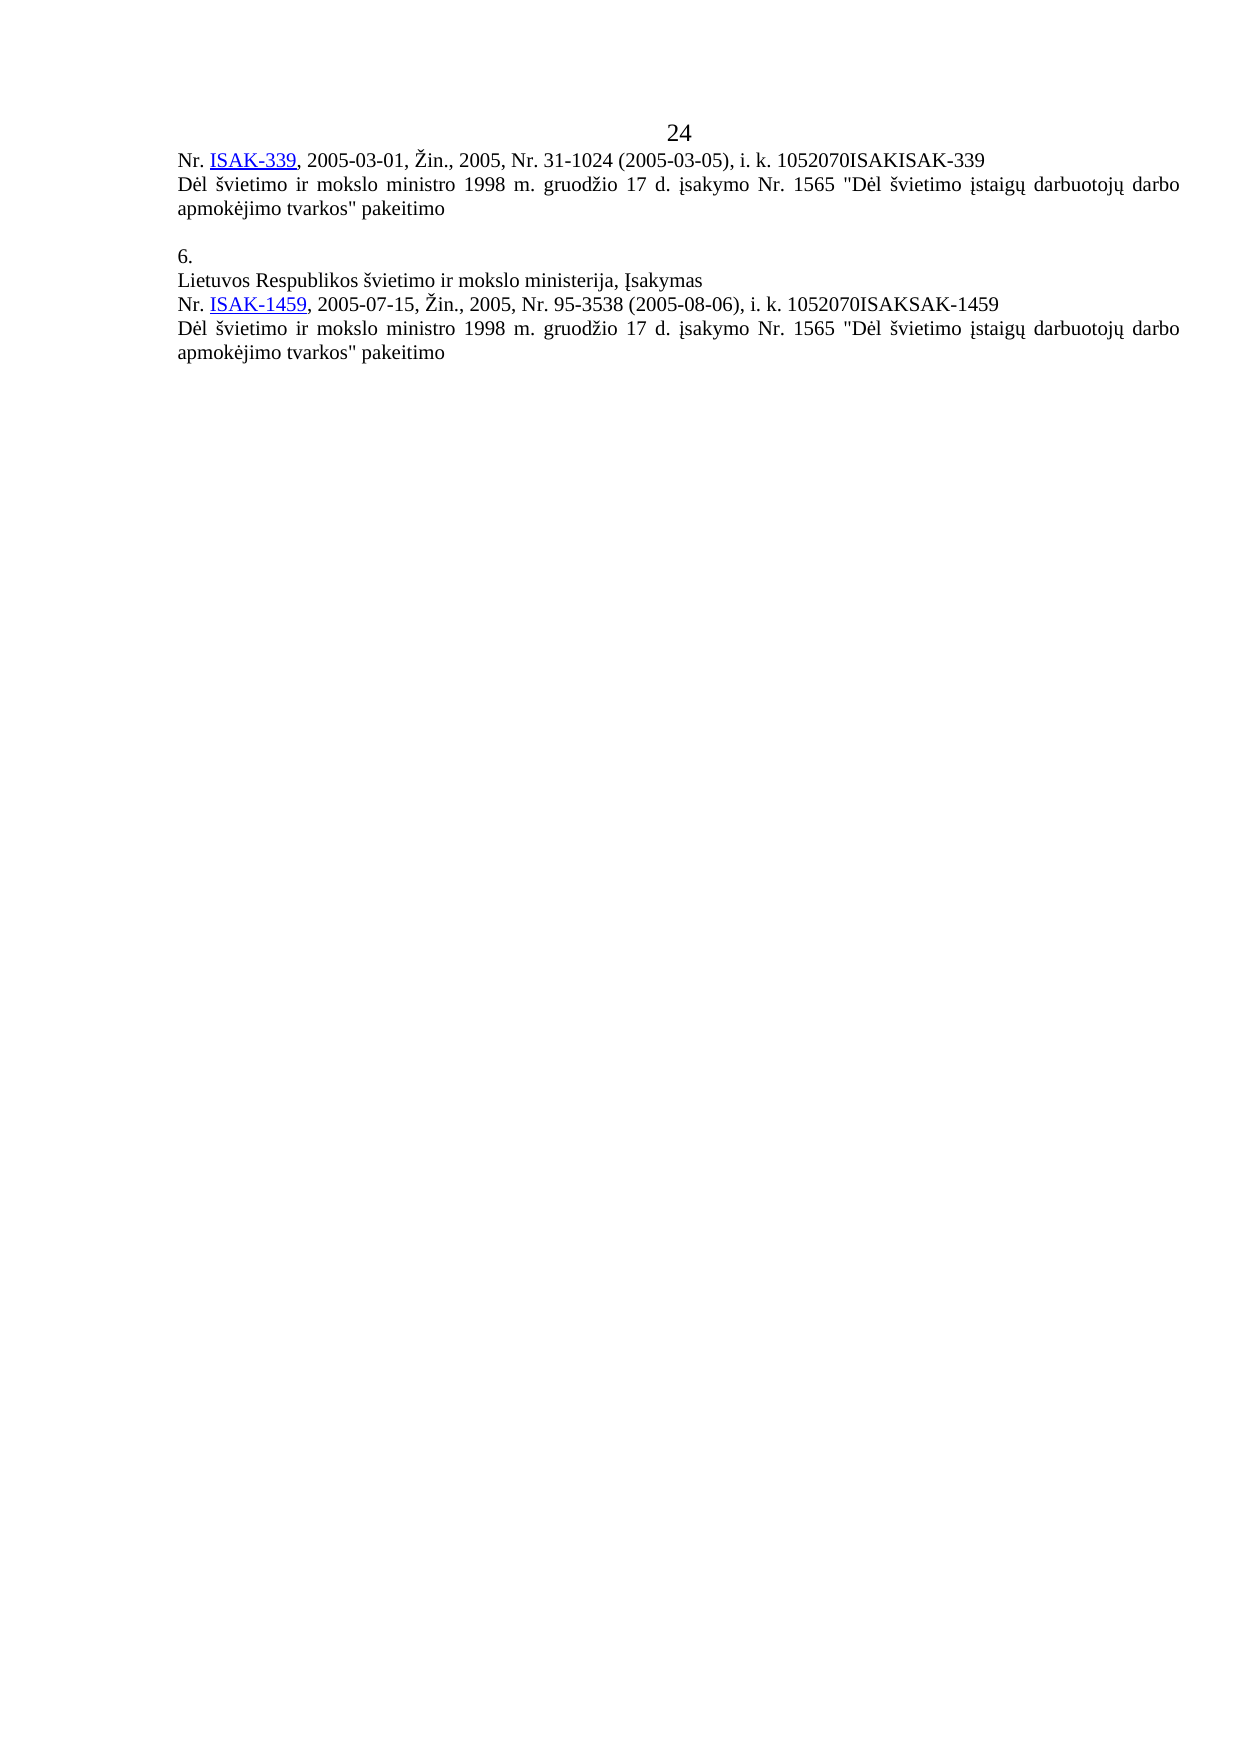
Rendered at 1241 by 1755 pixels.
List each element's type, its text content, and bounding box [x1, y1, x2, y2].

text Dėl švietimo ir mokslo ministro 1998 m. gruodžio 17 d. įsakymo Nr. 1565 "Dėl švietimo įstaigų darbuotojų darbo apmokėjimo tvarkos" pakeitimo [177, 316, 1181, 364]
text Lietuvos Respublikos švietimo ir mokslo ministerija, Įsakymas [177, 268, 1181, 292]
text Nr. ISAK-339, 2005-03-01, Žin., 2005, Nr. 31-1024 (2005-03-05), i. k. 1052070ISAKISAK-339 [177, 148, 1181, 172]
text Nr. ISAK-1459, 2005-07-15, Žin., 2005, Nr. 95-3538 (2005-08-06), i. k. 1052070ISAKSAK-1459 [177, 292, 1181, 316]
text Dėl švietimo ir mokslo ministro 1998 m. gruodžio 17 d. įsakymo Nr. 1565 "Dėl švietimo įstaigų darbuotojų darbo apmokėjimo tvarkos" pakeitimo [177, 172, 1181, 220]
text 6. [177, 244, 1181, 268]
